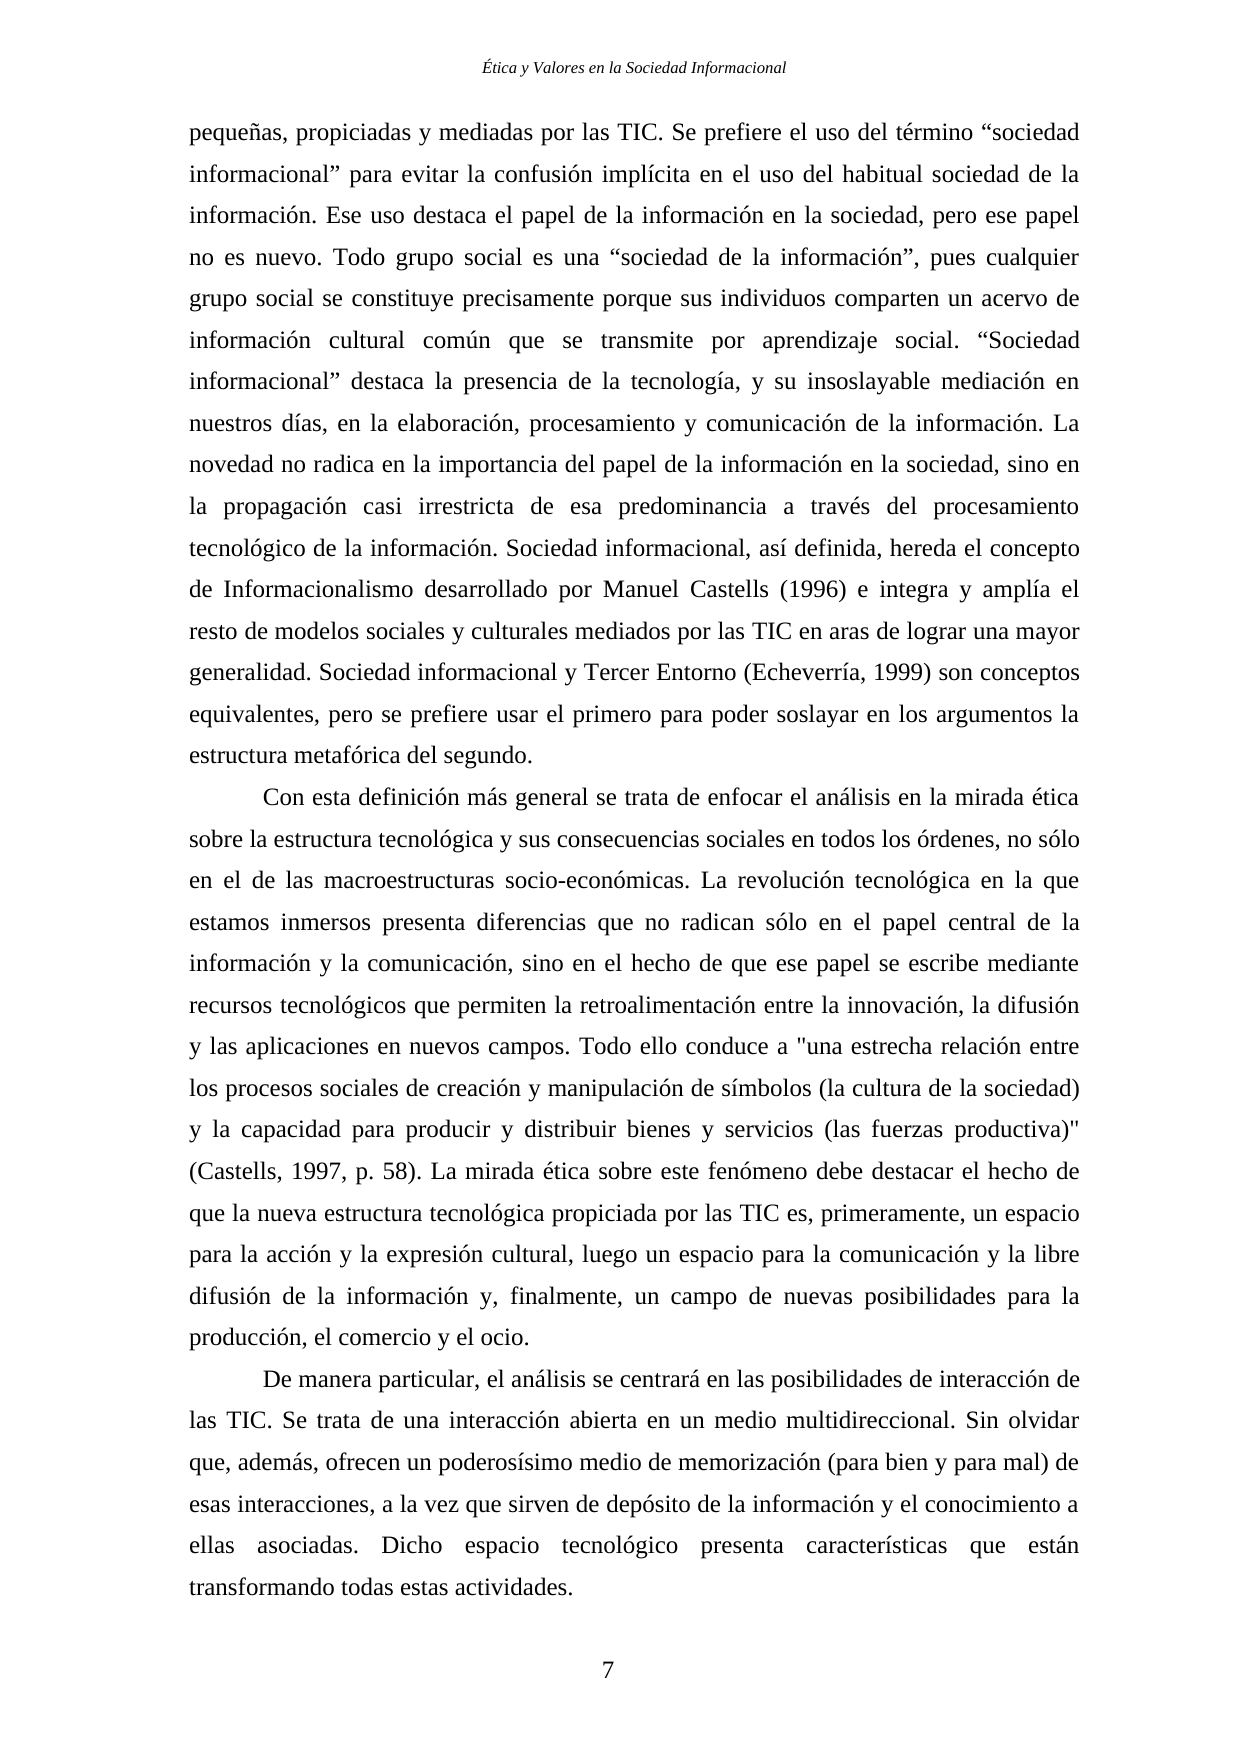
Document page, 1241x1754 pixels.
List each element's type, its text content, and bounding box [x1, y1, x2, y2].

text Con esta definición más general se trata de enfocar el análisis en la mirada ética sobre la estructura tecnológica y sus consecuencias sociales en todos los órdenes, no sólo en el de las macroestructuras socio-económicas. La revolución tecnológica en la que estamos inmersos presenta diferencias que no radican sólo en el papel central de la información y la comunicación, sino en el hecho de que ese papel se escribe mediante recursos tecnológicos que permiten la retroalimentación entre la innovación, la difusión y las aplicaciones en nuevos campos. Todo ello conduce a "una estrecha relación entre los procesos sociales de creación y manipulación de símbolos (la cultura de la sociedad) y la capacidad para producir y distribuir bienes y servicios (las fuerzas productiva)" (Castells, 1997, p. 58). La mirada ética sobre este fenómeno debe destacar el hecho de que la nueva estructura tecnológica propiciada por las TIC es, primeramente, un espacio para la acción y la expresión cultural, luego un espacio para la comunicación y la libre difusión de la información y, finalmente, un campo de nuevas posibilidades para la producción, el comercio y el ocio. [189, 783, 1081, 1351]
text pequeñas, propiciadas y mediadas por las TIC. Se prefiere el uso del término “sociedad informacional” para evitar la confusión implícita en el uso del habitual sociedad de la información. Ese uso destaca el papel de la información en la sociedad, pero ese papel no es nuevo. Todo grupo social es una “sociedad de la información”, pues cualquier grupo social se constituye precisamente porque sus individuos comparten un acervo de información cultural común que se transmite por aprendizaje social. “Sociedad informacional” destaca la presencia de la tecnología, y su insoslayable mediación en nuestros días, en la elaboración, procesamiento y comunicación de la información. La novedad no radica en la importancia del papel de la información en la sociedad, sino en la propagación casi irrestricta de esa predominancia a través del procesamiento tecnológico de la información. Sociedad informacional, así definida, hereda el concepto de Informacionalismo desarrollado por Manuel Castells (1996) e integra y amplía el resto de modelos sociales y culturales mediados por las TIC en aras de lograr una mayor generalidad. Sociedad informacional y Tercer Entorno (Echeverría, 1999) son conceptos equivalentes, pero se prefiere usar el primero para poder soslayar en los argumentos la estructura metafórica del segundo. [189, 118, 1081, 769]
text De manera particular, el análisis se centrará en las posibilidades de interacción de las TIC. Se trata de una interacción abierta en un medio multidireccional. Sin olvidar que, además, ofrecen un poderosísimo medio de memorización (para bien y para mal) de esas interacciones, a la vez que sirven de depósito de la información y el conocimiento a ellas asociadas. Dicho espacio tecnológico presenta características que están transformando todas estas actividades. [189, 1365, 1081, 1601]
